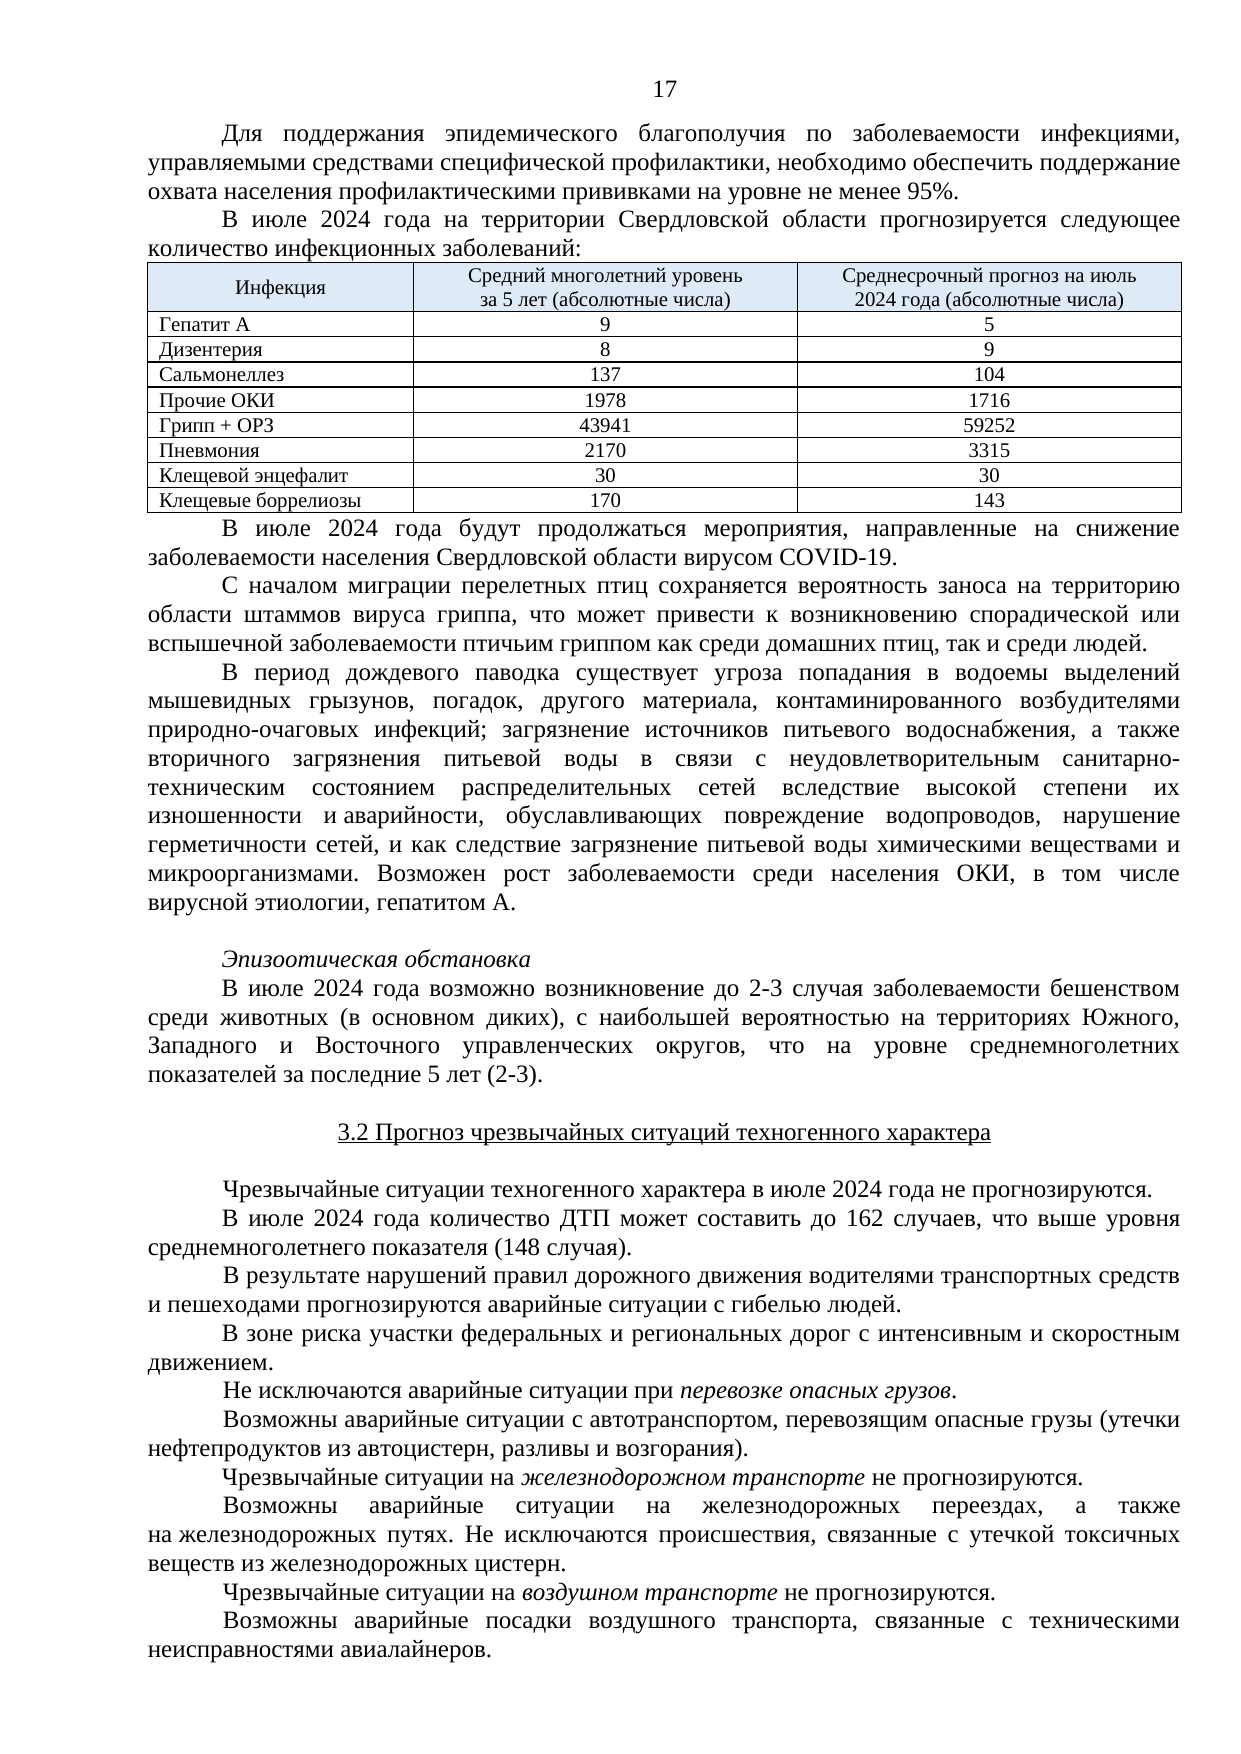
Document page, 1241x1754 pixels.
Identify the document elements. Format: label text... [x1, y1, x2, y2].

table_cell 3315 [798, 438, 1181, 462]
text Возможны аварийные ситуации на железнодорожных переездах, а также на железнодорожных путях. Не исключаются происшествия, связанные с утечкой токсичных веществ из железнодорожных цистерн. [148, 1491, 1181, 1577]
table_cell 43941 [414, 413, 797, 437]
text В июле 2024 года на территории Свердловской области прогнозируется следующее количество инфекционных заболеваний: [148, 204, 1181, 262]
text Не исключаются аварийные ситуации при перевозке опасных грузов. [148, 1376, 1181, 1404]
table_cell Грипп + ОРЗ [148, 413, 413, 437]
table_cell 143 [798, 488, 1181, 512]
table_cell 30 [798, 463, 1181, 487]
text Возможны аварийные ситуации с автотранспортом, перевозящим опасные грузы (утечки нефтепродуктов из автоцистерн, разливы и возгорания). [148, 1404, 1181, 1462]
text В период дождевого паводка существует угроза попадания в водоемы выделений мышевидных грызунов, погадок, другого материала, контаминированного возбудителями природно-очаговых инфекций; загрязнение источников питьевого водоснабжения, а также вторичного загрязнения питьевой воды в связи с неудовлетворительным санитарно-техническим состоянием распределительных сетей вследствие высокой степени их изношенности и аварийности, обуславливающих повреждение водопроводов, нарушение герметичности сетей, и как следствие загрязнение питьевой воды химическими веществами и микроорганизмами. Возможен рост заболеваемости среди населения ОКИ, в том числе вирусной этиологии, гепатитом А. [148, 657, 1181, 916]
text Чрезвычайные ситуации на железнодорожном транспорте не прогнозируются. [148, 1462, 1181, 1491]
table_cell Пневмония [148, 438, 413, 462]
text 3.2 Прогноз чрезвычайных ситуаций техногенного характера [148, 1117, 1181, 1146]
text В июле 2024 года будут продолжаться мероприятия, направленные на снижение заболеваемости населения Свердловской области вирусом COVID-19. [148, 513, 1181, 571]
text В июле 2024 года возможно возникновение до 2-3 случая заболеваемости бешенством среди животных (в основном диких), с наибольшей вероятностью на территориях Южного, Западного и Восточного управленческих округов, что на уровне среднемноголетних показателей за последние 5 лет (2-3). [148, 973, 1181, 1088]
text Чрезвычайные ситуации техногенного характера в июле 2024 года не прогнозируются. [148, 1174, 1181, 1203]
table_cell 9 [798, 337, 1181, 361]
table_cell Сальмонеллез [148, 363, 413, 386]
table_cell 8 [414, 337, 797, 361]
table_cell 59252 [798, 413, 1181, 437]
table_cell 30 [414, 463, 797, 487]
table_header Инфекция [148, 263, 413, 311]
text Возможны аварийные посадки воздушного транспорта, связанные с техническими неисправностями авиалайнеров. [148, 1606, 1181, 1663]
table_cell 1978 [414, 388, 797, 412]
text С началом миграции перелетных птиц сохраняется вероятность заноса на территорию области штаммов вируса гриппа, что может привести к возникновению спорадической или вспышечной заболеваемости птичьим гриппом как среди домашних птиц, так и среди людей. [148, 571, 1181, 657]
table_cell 137 [414, 363, 797, 386]
table_cell 5 [798, 312, 1181, 336]
table_header Среднесрочный прогноз на июль 2024 года (абсолютные числа) [798, 263, 1181, 311]
text В результате нарушений правил дорожного движения водителями транспортных средств и пешеходами прогнозируются аварийные ситуации с гибелью людей. [148, 1261, 1181, 1318]
table_cell Клещевые боррелиозы [148, 488, 413, 512]
text Для поддержания эпидемического благополучия по заболеваемости инфекциями, управляемыми средствами специфической профилактики, необходимо обеспечить поддержание охвата населения профилактическими прививками на уровне не менее 95%. [148, 118, 1181, 204]
table_cell Дизентерия [148, 337, 413, 361]
table_cell Гепатит А [148, 312, 413, 336]
text Эпизоотическая обстановка [148, 944, 1181, 973]
text Чрезвычайные ситуации на воздушном транспорте не прогнозируются. [148, 1577, 1181, 1606]
table_cell 104 [798, 363, 1181, 386]
table_header Средний многолетний уровень за 5 лет (абсолютные числа) [414, 263, 797, 311]
table_cell Прочие ОКИ [148, 388, 413, 412]
table_cell 170 [414, 488, 797, 512]
text В зоне риска участки федеральных и региональных дорог с интенсивным и скоростным движением. [148, 1318, 1181, 1376]
table_cell Клещевой энцефалит [148, 463, 413, 487]
text В июле 2024 года количество ДТП может составить до 162 случаев, что выше уровня среднемноголетнего показателя (148 случая). [148, 1203, 1181, 1261]
table_cell 2170 [414, 438, 797, 462]
table_cell 1716 [798, 388, 1181, 412]
table_cell 9 [414, 312, 797, 336]
